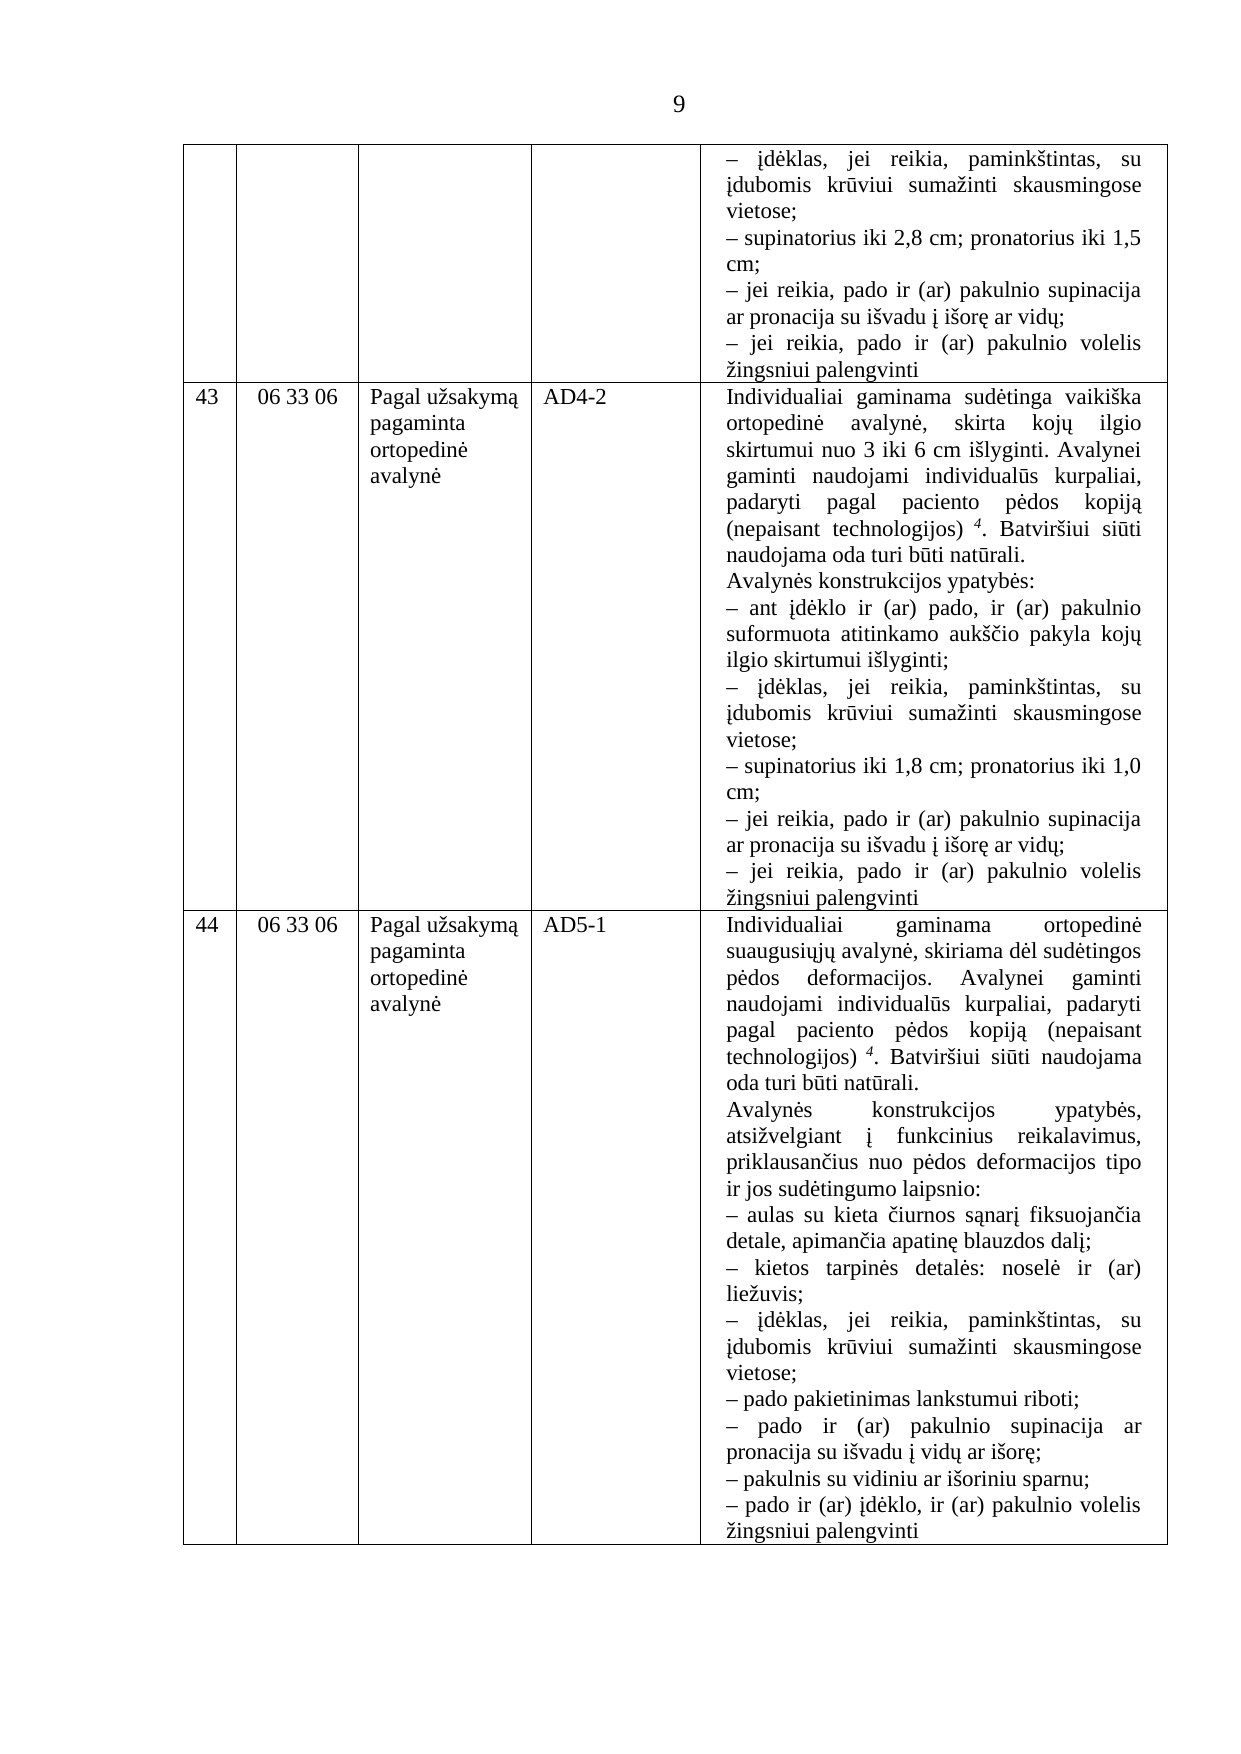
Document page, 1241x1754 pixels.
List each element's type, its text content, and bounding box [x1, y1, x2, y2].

table_cell AD4-2 [532, 383, 700, 910]
table_cell [359, 145, 531, 382]
table_cell – įdėklas, jei reikia, paminkštintas, su įdubomis krūviui sumažinti skausmingose vietose; – supinatorius iki 2,8 cm; pronatorius iki 1,5 cm; – jei reikia, pado ir (ar) pakulnio supinacija ar pronacija su išvadu į išorę ar vidų; – jei reikia, pado ir (ar) pakulnio volelis žingsniui palengvinti [701, 145, 1167, 382]
table_cell [532, 145, 700, 382]
table_cell Individualiai gaminama sudėtinga vaikiška ortopedinė avalynė, skirta kojų ilgio skirtumui nuo 3 iki 6 cm išlyginti. Avalynei gaminti naudojami individualūs kurpaliai, padaryti pagal paciento pėdos kopiją (nepaisant technologijos) 4. Batviršiui siūti naudojama oda turi būti natūrali. Avalynės konstrukcijos ypatybės: – ant įdėklo ir (ar) pado, ir (ar) pakulnio suformuota atitinkamo aukščio pakyla kojų ilgio skirtumui išlyginti; – įdėklas, jei reikia, paminkštintas, su įdubomis krūviui sumažinti skausmingose vietose; – supinatorius iki 1,8 cm; pronatorius iki 1,0 cm; – jei reikia, pado ir (ar) pakulnio supinacija ar pronacija su išvadu į išorę ar vidų; – jei reikia, pado ir (ar) pakulnio volelis žingsniui palengvinti [701, 383, 1167, 910]
table_cell [184, 145, 236, 382]
table_cell Pagal užsakymą pagaminta ortopedinė avalynė [359, 383, 531, 910]
table_cell 06 33 06 [237, 383, 358, 910]
table_cell Pagal užsakymą pagaminta ortopedinė avalynė [359, 911, 531, 1544]
table_cell 44 [184, 911, 236, 1544]
table_cell AD5-1 [532, 911, 700, 1544]
table_cell Individualiai gaminama ortopedinė suaugusiųjų avalynė, skiriama dėl sudėtingos pėdos deformacijos. Avalynei gaminti naudojami individualūs kurpaliai, padaryti pagal paciento pėdos kopiją (nepaisant technologijos) 4. Batviršiui siūti naudojama oda turi būti natūrali. Avalynės konstrukcijos ypatybės, atsižvelgiant į funkcinius reikalavimus, priklausančius nuo pėdos deformacijos tipo ir jos sudėtingumo laipsnio: – aulas su kieta čiurnos sąnarį fiksuojančia detale, apimančia apatinę blauzdos dalį; – kietos tarpinės detalės: noselė ir (ar) liežuvis; – įdėklas, jei reikia, paminkštintas, su įdubomis krūviui sumažinti skausmingose vietose; – pado pakietinimas lankstumui riboti; – pado ir (ar) pakulnio supinacija ar pronacija su išvadu į vidų ar išorę; – pakulnis su vidiniu ar išoriniu sparnu; – pado ir (ar) įdėklo, ir (ar) pakulnio volelis žingsniui palengvinti [701, 911, 1167, 1544]
table_cell 06 33 06 [237, 911, 358, 1544]
table_cell [237, 145, 358, 382]
table_cell 43 [184, 383, 236, 910]
